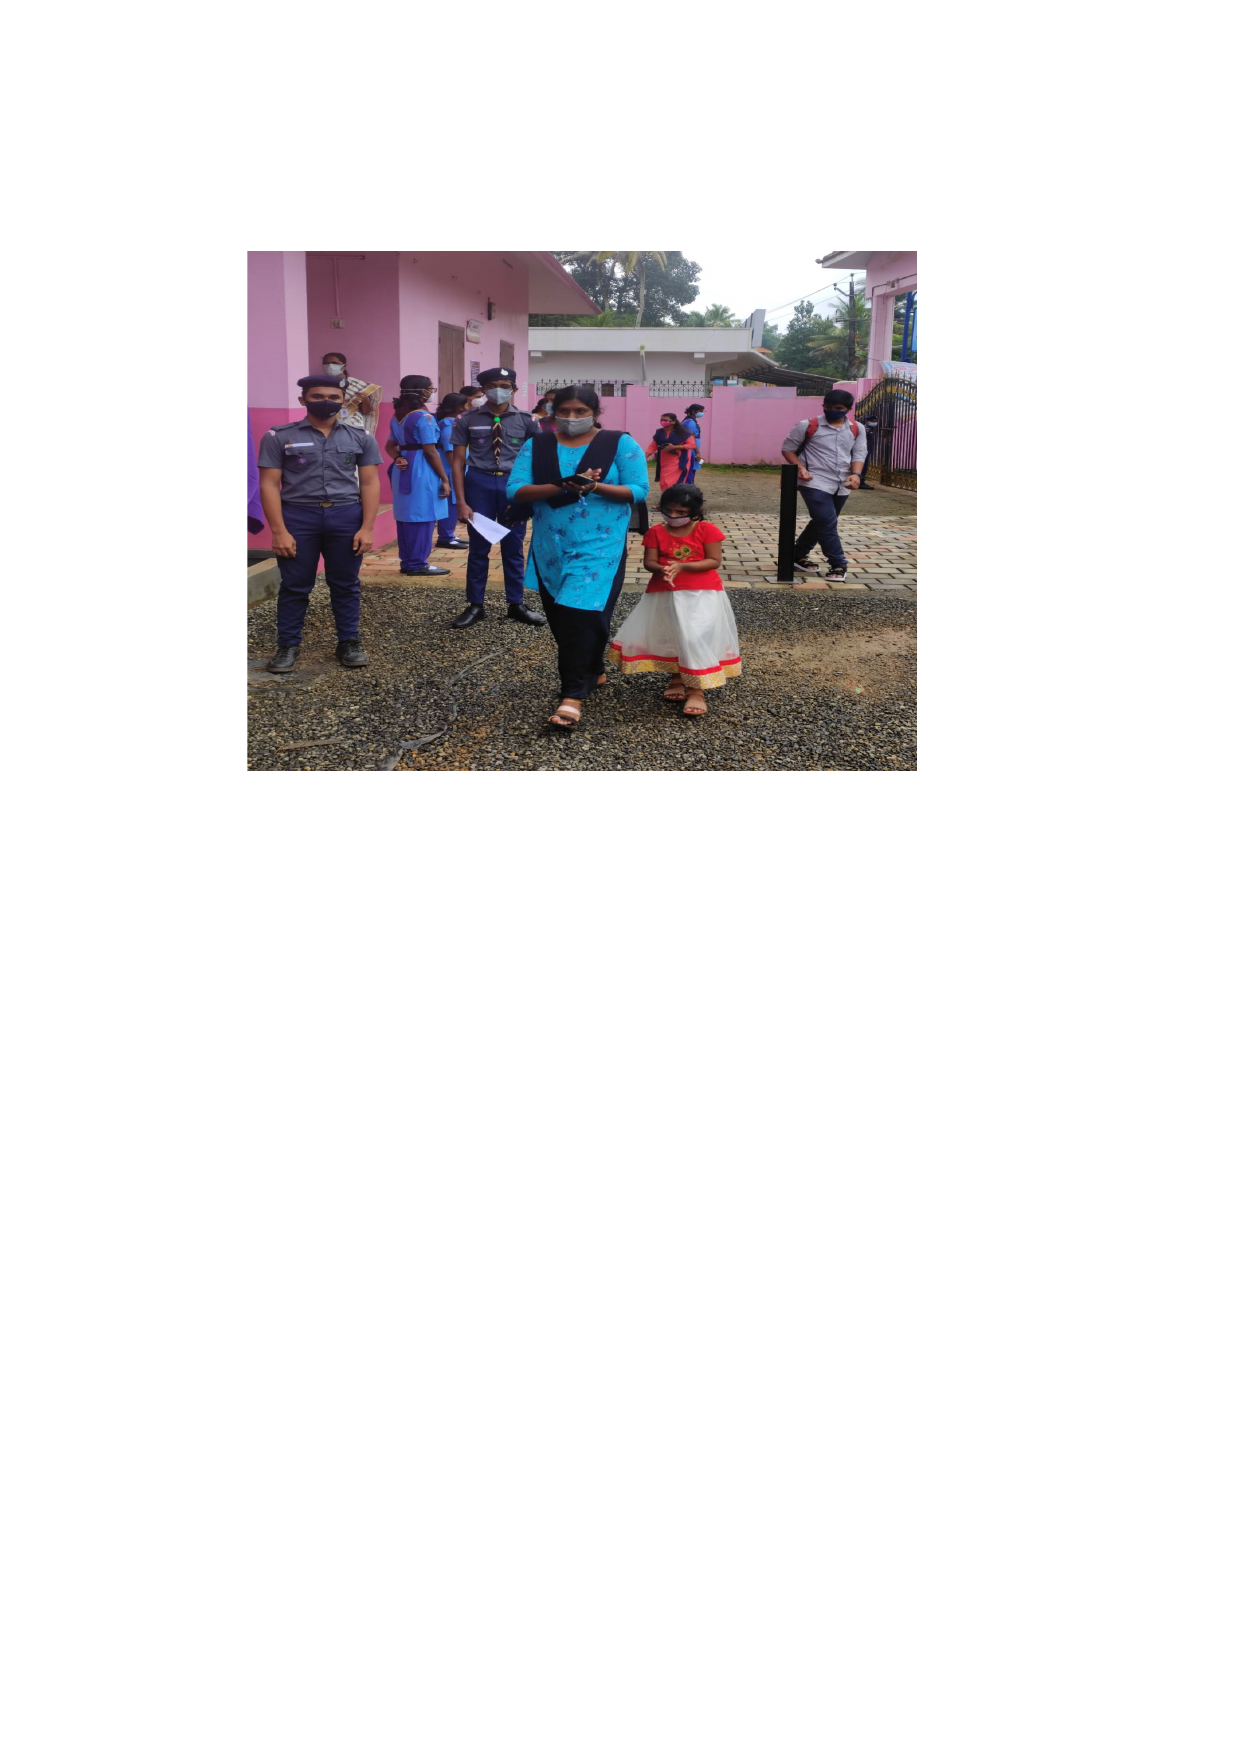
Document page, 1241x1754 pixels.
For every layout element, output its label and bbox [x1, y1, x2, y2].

picture [247, 251, 917, 771]
